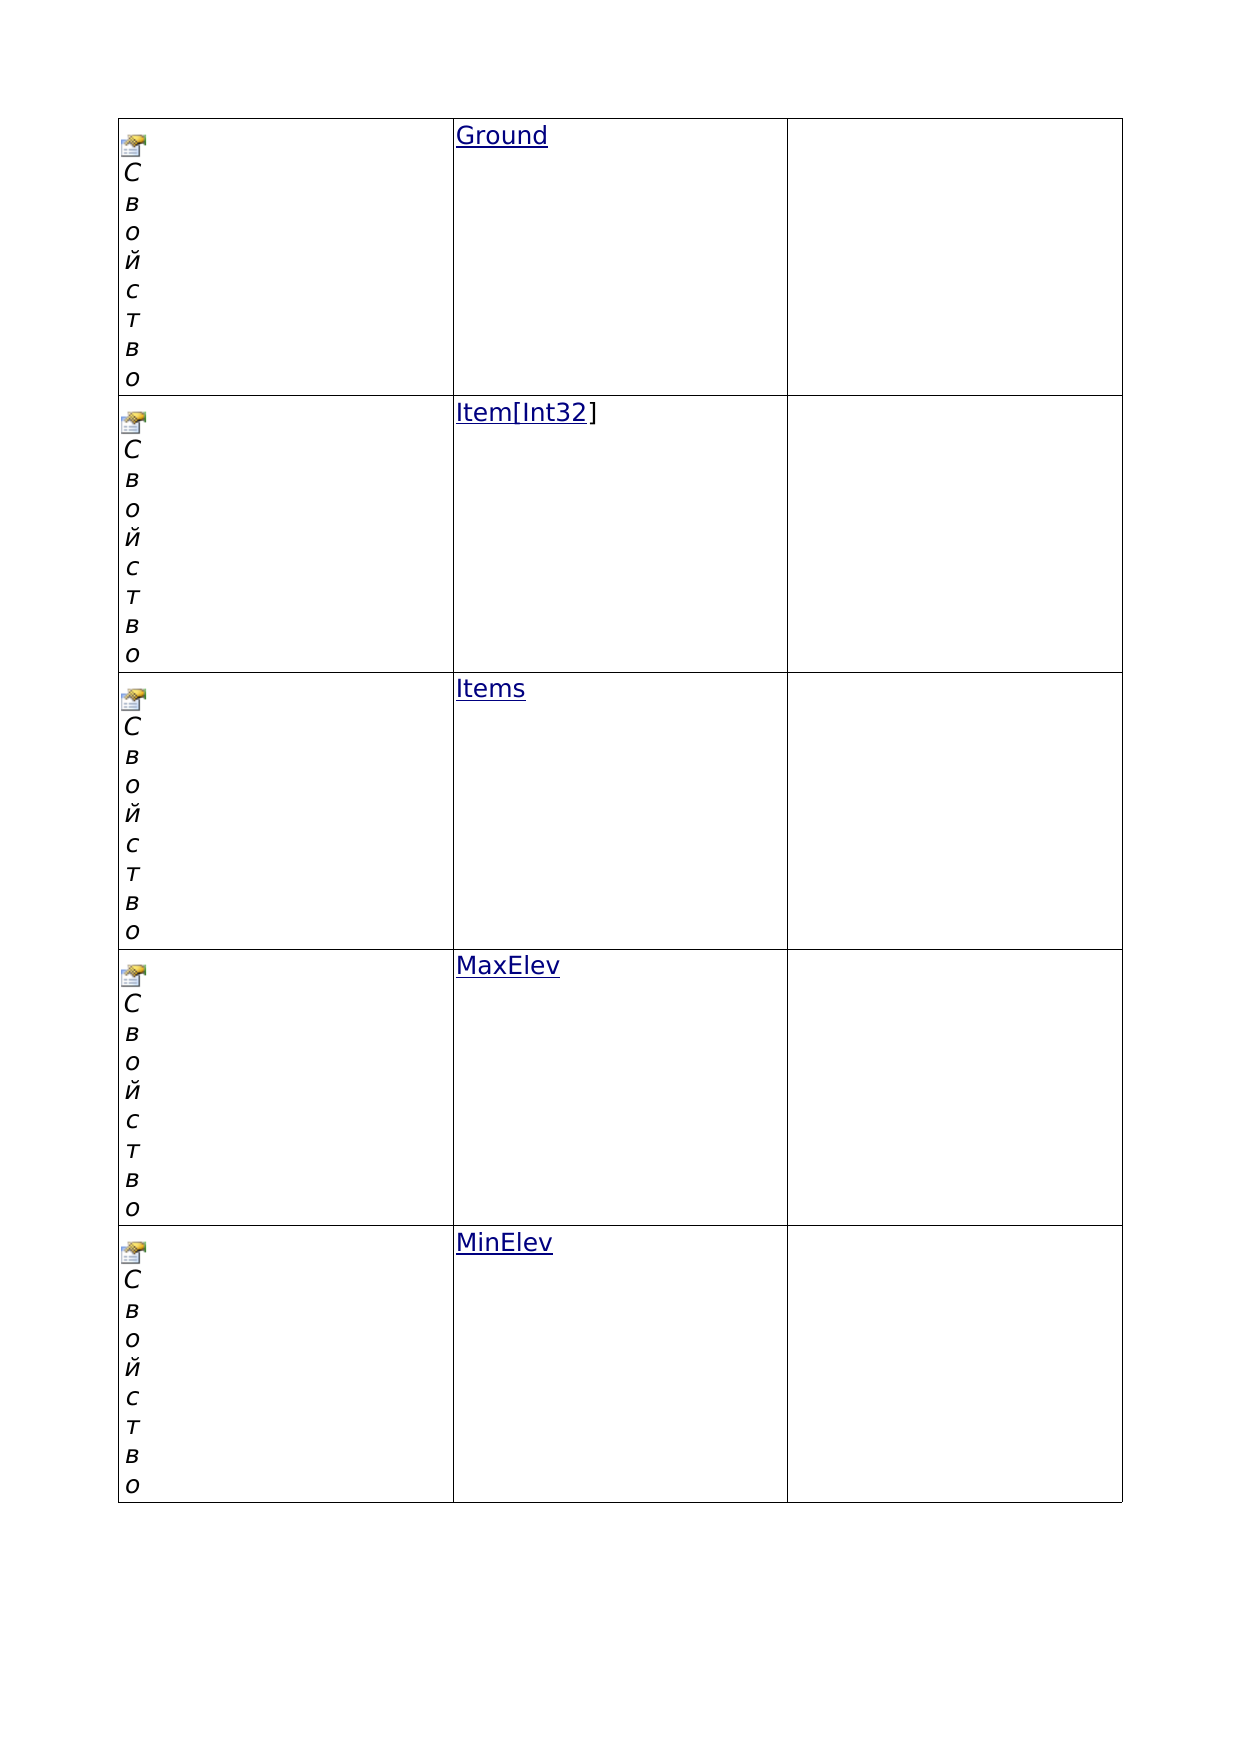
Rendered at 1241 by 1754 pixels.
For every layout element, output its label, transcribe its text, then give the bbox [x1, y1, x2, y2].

table_cell [788, 673, 1122, 948]
table_cell Item[Int32] [454, 396, 787, 672]
table_cell [788, 396, 1122, 672]
table_cell [788, 950, 1122, 1225]
table_cell [119, 950, 453, 1225]
picture [121, 133, 147, 159]
picture [121, 963, 147, 989]
table_cell Items [454, 673, 787, 948]
table_cell [119, 1226, 453, 1502]
table_cell [788, 1226, 1122, 1502]
table_cell Ground [454, 119, 787, 395]
picture [121, 687, 147, 713]
picture [121, 1240, 147, 1266]
table_cell [119, 396, 453, 672]
table_cell MinElev [454, 1226, 787, 1502]
table_cell [119, 673, 453, 948]
picture [121, 410, 147, 436]
table_cell MaxElev [454, 950, 787, 1225]
table_cell [119, 119, 453, 395]
table_cell [788, 119, 1122, 395]
